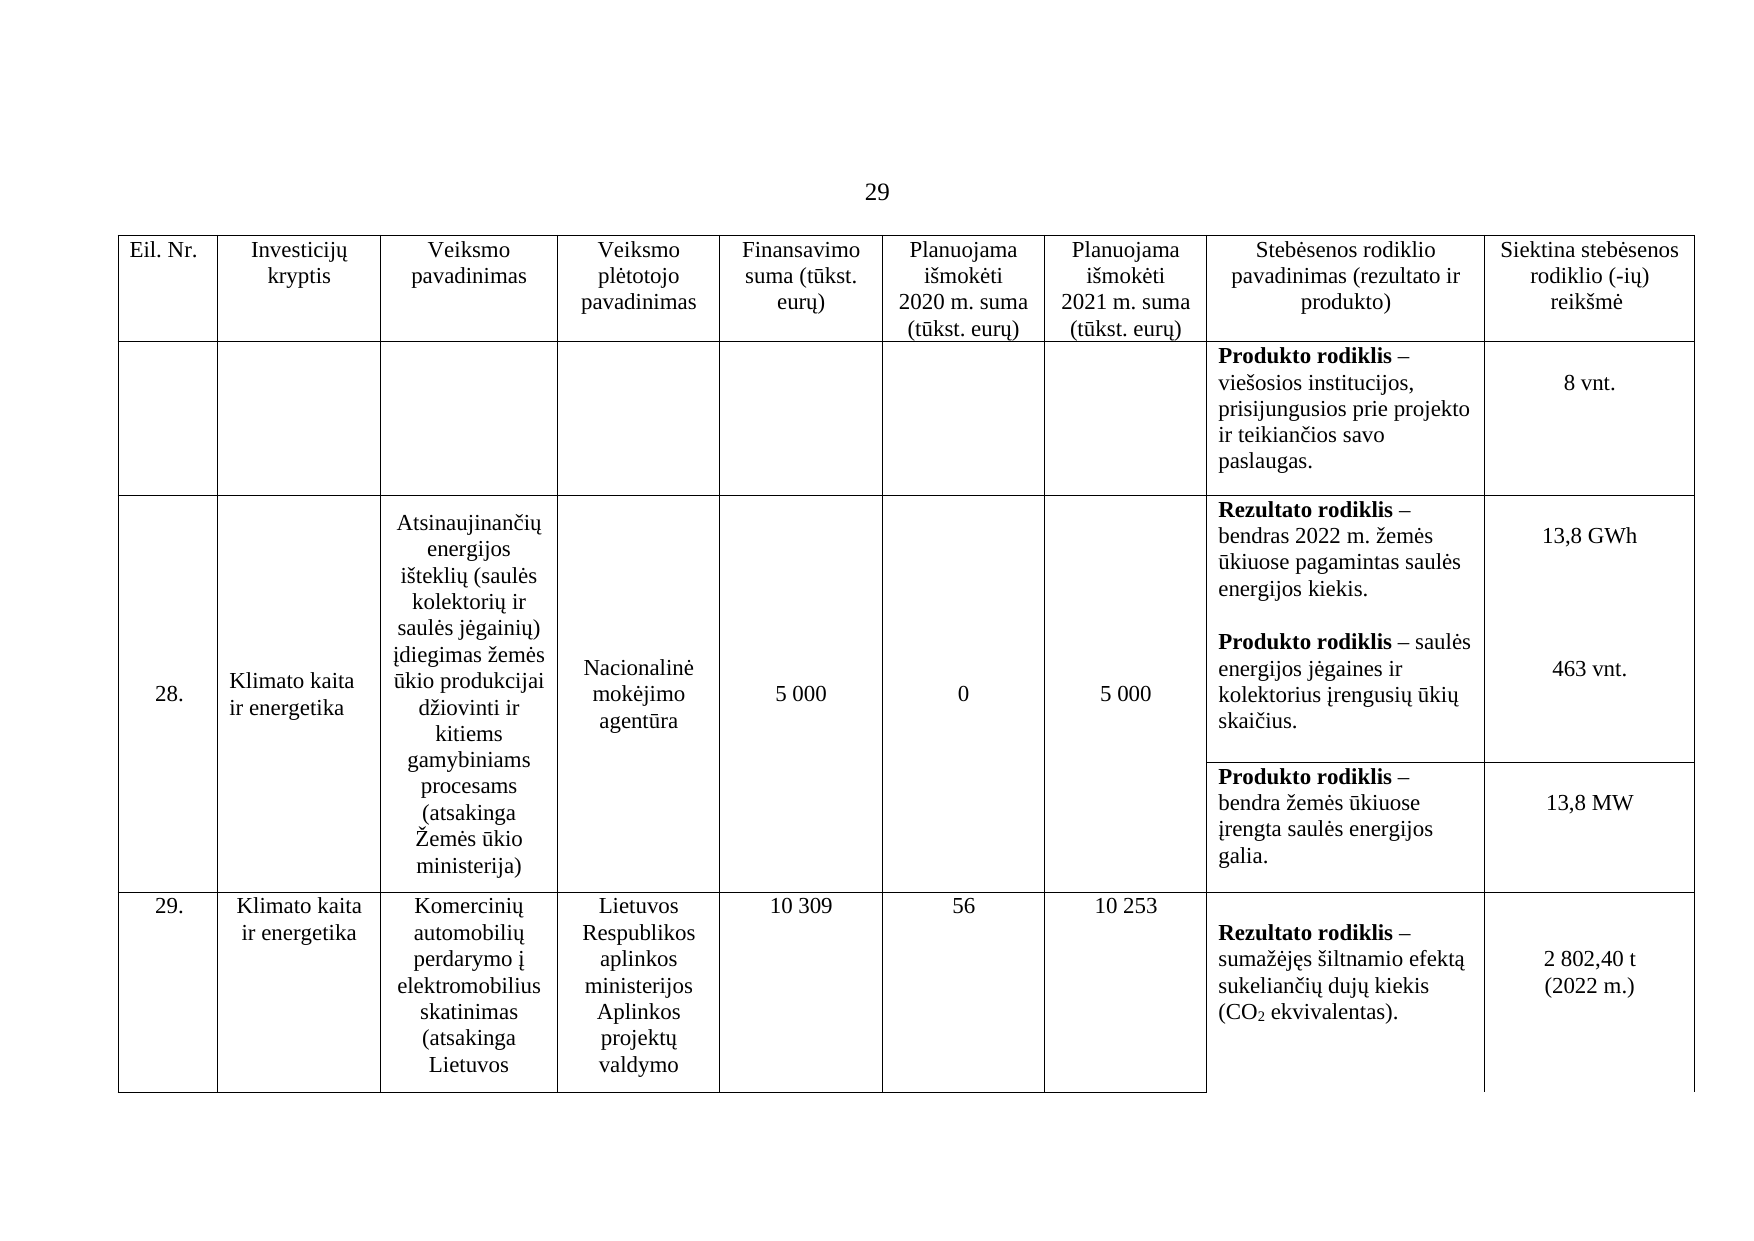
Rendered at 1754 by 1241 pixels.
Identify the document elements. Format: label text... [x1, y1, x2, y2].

table_cell [119, 342, 217, 494]
table_cell 463 vnt. [1485, 628, 1694, 762]
table_cell Rezultato rodiklis – bendras 2022 m. žemės ūkiuose pagamintas saulės energijos kiekis. [1207, 496, 1484, 627]
table_cell Klimato kaita ir energetika [218, 496, 380, 892]
table_cell Produkto rodiklis – saulės energijos jėgaines ir kolektorius įrengusių ūkių skaičius. [1207, 628, 1484, 762]
table_header Planuojama išmokėti 2020 m. suma (tūkst. eurų) [883, 236, 1044, 341]
table_cell Lietuvos Respublikos aplinkos ministerijos Aplinkos projektų valdymo [558, 893, 719, 1092]
table_cell [1485, 1051, 1694, 1092]
table_cell 29. [119, 893, 217, 1092]
table_header Veiksmo plėtotojo pavadinimas [558, 236, 719, 341]
table_cell 5 000 [720, 496, 882, 892]
table_cell [218, 342, 380, 494]
table_cell 0 [883, 496, 1044, 892]
table_cell Klimato kaita ir energetika [218, 893, 380, 1092]
table_cell Produkto rodiklis – bendra žemės ūkiuose įrengta saulės energijos galia. [1207, 763, 1484, 892]
table_cell 10 309 [720, 893, 882, 1092]
table_header Eil. Nr. [119, 236, 217, 341]
table_cell 28. [119, 496, 217, 892]
table_cell Komercinių automobilių perdarymo į elektromobilius skatinimas (atsakinga Lietuvos [381, 893, 557, 1092]
table_cell [883, 342, 1044, 494]
table_header Stebėsenos rodiklio pavadinimas (rezultato ir produkto) [1207, 236, 1484, 341]
table_cell 13,8 MW [1485, 763, 1694, 892]
table_cell [558, 342, 719, 494]
table_cell 8 vnt. [1485, 342, 1694, 494]
table_header Planuojama išmokėti 2021 m. suma (tūkst. eurų) [1045, 236, 1206, 341]
table_cell [1045, 342, 1206, 494]
table_cell Rezultato rodiklis – sumažėjęs šiltnamio efektą sukeliančių dujų kiekis (CO2 ekvivalentas). [1207, 893, 1484, 1051]
table_header Siektina stebėsenos rodiklio (-ių) reikšmė [1485, 236, 1694, 341]
table_cell 10 253 [1045, 893, 1206, 1092]
table_cell [381, 342, 557, 494]
table_cell Atsinaujinančių energijos išteklių (saulės kolektorių ir saulės jėgainių) įdiegimas žemės ūkio produkcijai džiovinti ir kitiems gamybiniams procesams (atsakinga Žemės ūkio ministerija) [381, 496, 557, 892]
table_cell 56 [883, 893, 1044, 1092]
table_header Investicijų kryptis [218, 236, 380, 341]
table_cell 5 000 [1045, 496, 1206, 892]
table_cell 13,8 GWh [1485, 496, 1694, 627]
table_header Veiksmo pavadinimas [381, 236, 557, 341]
table_header Finansavimo suma (tūkst. eurų) [720, 236, 882, 341]
table_cell Nacionalinė mokėjimo agentūra [558, 496, 719, 892]
table_cell [720, 342, 882, 494]
table_cell Produkto rodiklis – viešosios institucijos, prisijungusios prie projekto ir teikiančios savo paslaugas. [1207, 342, 1484, 494]
table_cell 2 802,40 t (2022 m.) [1485, 893, 1694, 1051]
table_cell [1207, 1051, 1484, 1092]
